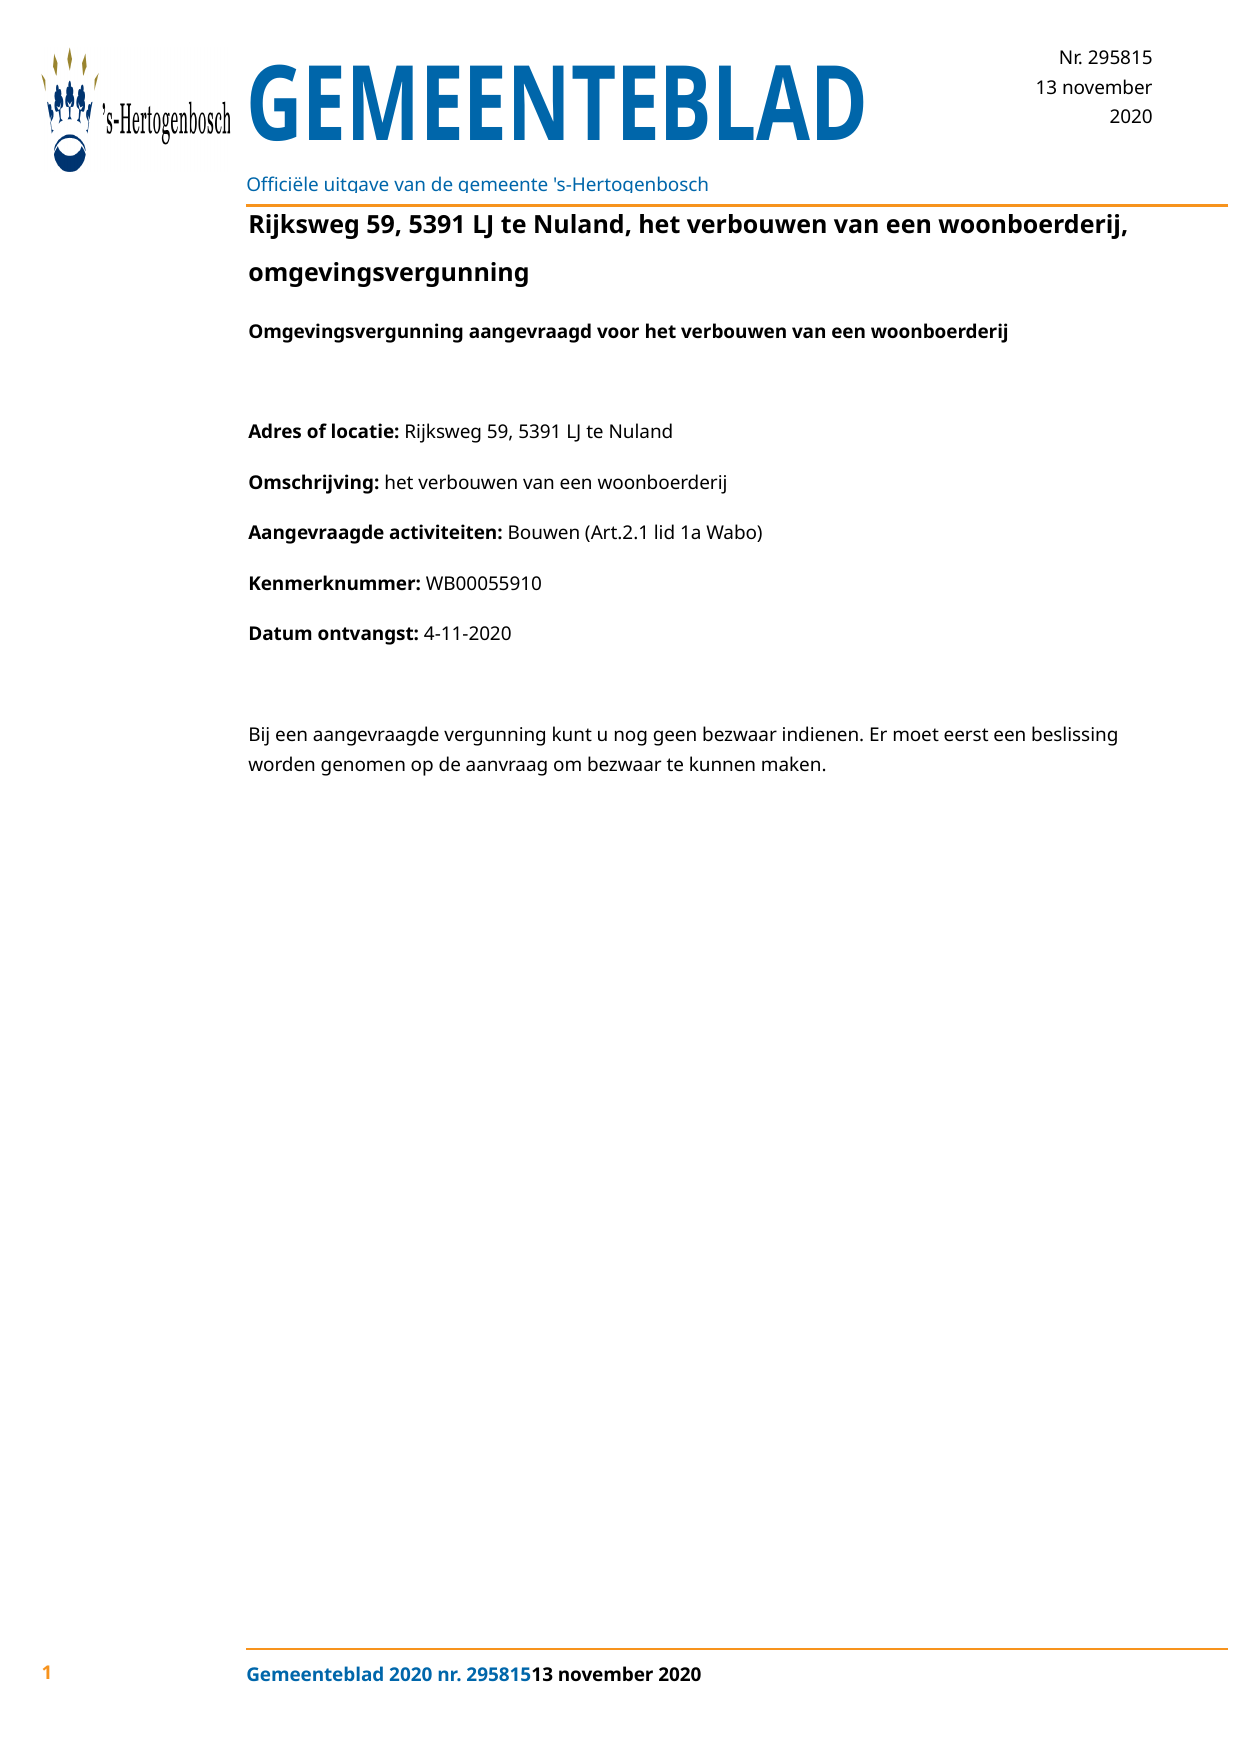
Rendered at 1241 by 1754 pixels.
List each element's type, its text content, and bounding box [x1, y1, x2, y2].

text Adres of locatie: Rijksweg 59, 5391 LJ te Nuland [248, 419, 1152, 444]
text Rijksweg 59, 5391 LJ te Nuland, het verbouwen van een woonboerderij, omgevingsvergunning [248, 207, 1152, 288]
text Datum ontvangst: 4-11-2020 [248, 620, 1152, 646]
text Omschrijving: het verbouwen van een woonboerderij [248, 469, 1152, 495]
text Bij een aangevraagde vergunning kunt u nog geen bezwaar indienen. Er moet eerst een beslissing worden genomen op de aanvraag om bezwaar te kunnen maken. [248, 721, 1152, 777]
picture [41, 47, 231, 172]
text Kenmerknummer: WB00055910 [248, 570, 1152, 596]
text Omgevingsvergunning aangevraagd voor het verbouwen van een woonboerderij [248, 318, 1152, 344]
text Aangevraagde activiteiten: Bouwen (Art.2.1 lid 1a Wabo) [248, 519, 1152, 545]
